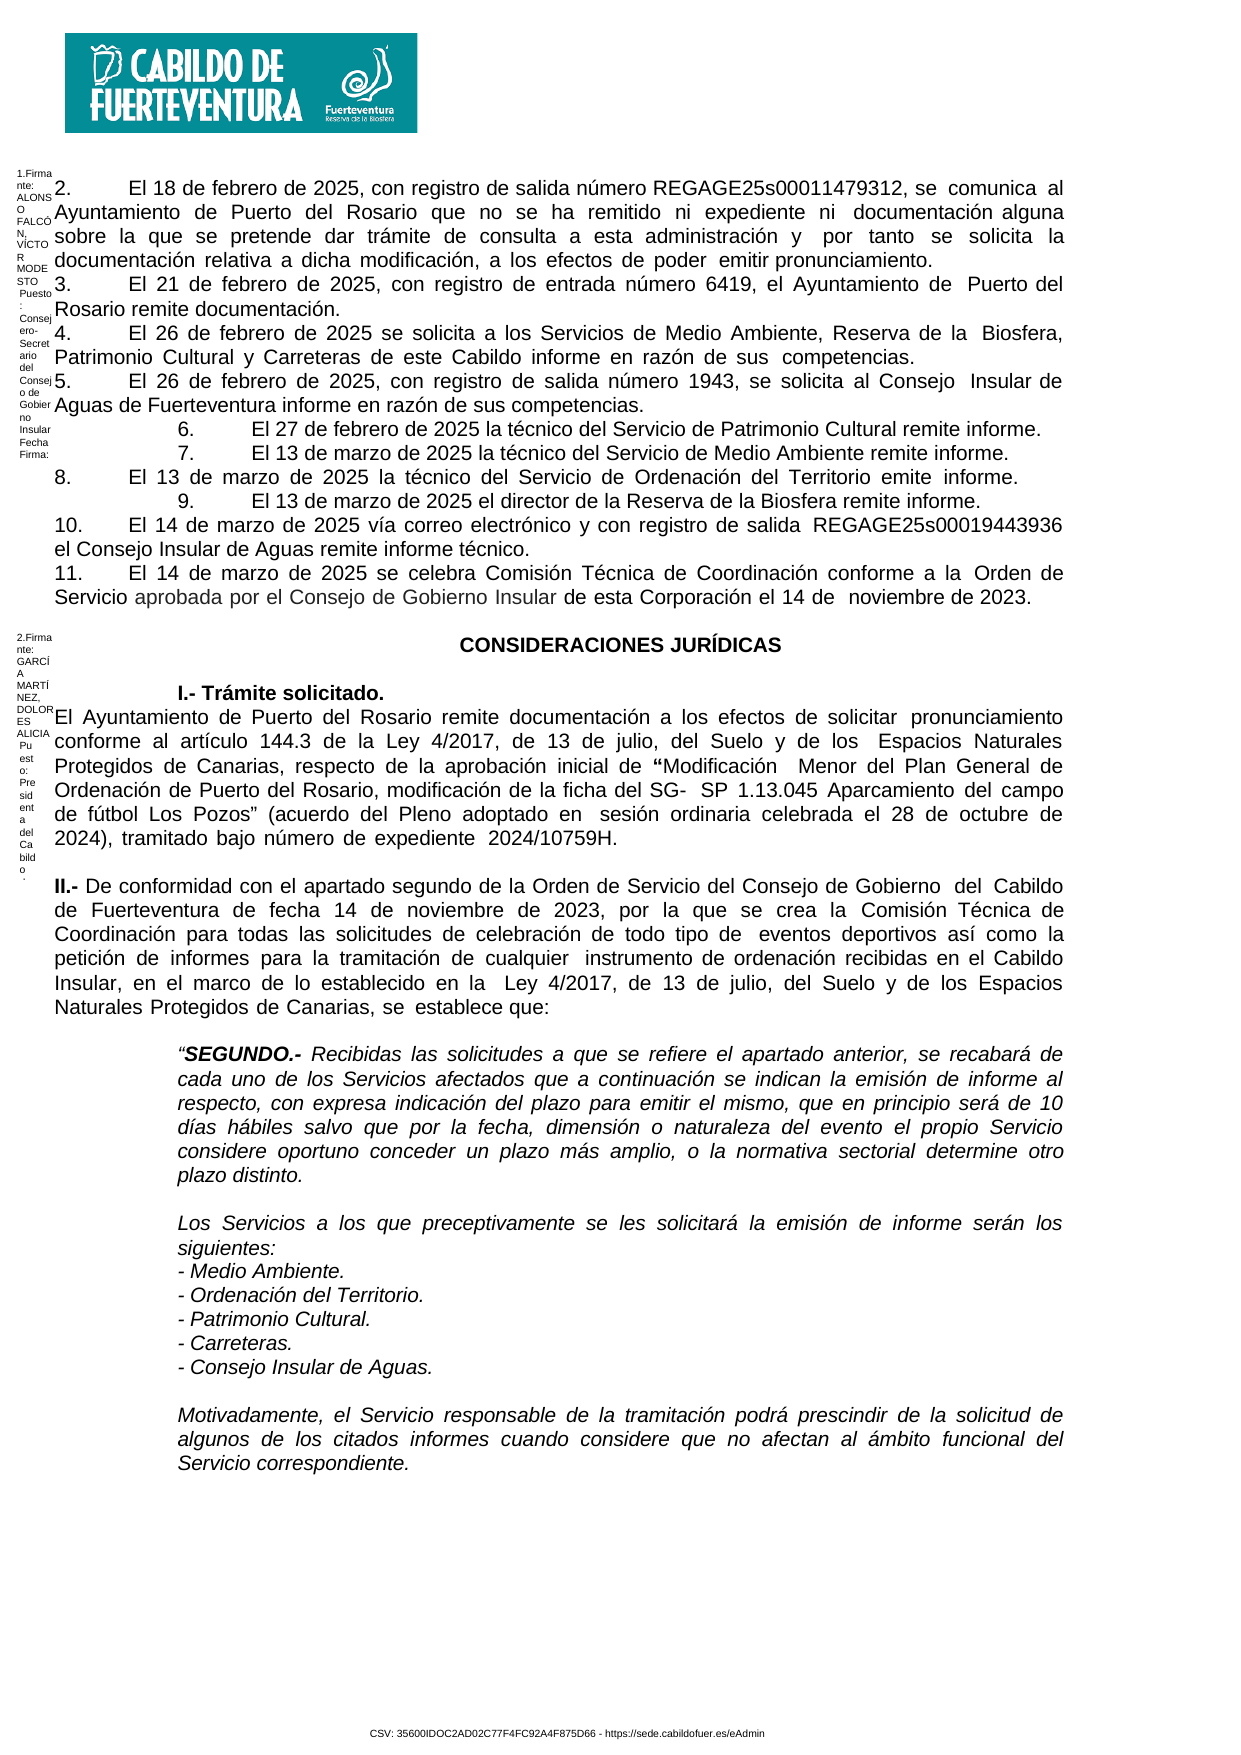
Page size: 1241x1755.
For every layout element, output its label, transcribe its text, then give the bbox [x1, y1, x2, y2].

list El 14 de marzo de 2025 se celebra Comisión Técnica de Coordinación conforme a la Orden de Servicio aprobada por el Consejo de Gobierno Insular de esta Corporación el 14 de noviembre de 2023. [54, 561, 1064, 609]
text “SEGUNDO.- Recibidas las solicitudes a que se refiere el apartado anterior, se recabará de cada uno de los Servicios afectados que a continuación se indican la emisión de informe al respecto, con expresa indicación del plazo para emitir el mismo, que en principio será de 10 días hábiles salvo que por la fecha, dimensión o naturaleza del evento el propio Servicio considere oportuno conceder un plazo más amplio, o la normativa sectorial determine otro plazo distinto. [177, 1042, 1064, 1187]
list [14, 631, 54, 879]
list [14, 167, 54, 463]
list El 13 de marzo de 2025 la técnico del Servicio de Ordenación del Territorio emite informe. [54, 465, 1064, 489]
list El 18 de febrero de 2025, con registro de salida número REGAGE25s00011479312, se comunica al Ayuntamiento de Puerto del Rosario que no se ha remitido ni expediente ni documentación alguna sobre la que se pretende dar trámite de consulta a esta administración y por tanto se solicita la documentación relativa a dicha modificación, a los efectos de poder emitir pronunciamiento. [54, 176, 1064, 272]
text El Ayuntamiento de Puerto del Rosario remite documentación a los efectos de solicitar pronunciamiento conforme al artículo 144.3 de la Ley 4/2017, de 13 de julio, del Suelo y de los Espacios Naturales Protegidos de Canarias, respecto de la aprobación inicial de “Modificación Menor del Plan General de Ordenación de Puerto del Rosario, modificación de la ficha del SG- SP 1.13.045 Aparcamiento del campo de fútbol Los Pozos” (acuerdo del Pleno adoptado en sesión ordinaria celebrada el 28 de octubre de 2024), tramitado bajo número de expediente 2024/10759H. [54, 705, 1064, 850]
list El 21 de febrero de 2025, con registro de entrada número 6419, el Ayuntamiento de Puerto del Rosario remite documentación. [54, 272, 1064, 320]
list El 27 de febrero de 2025 la técnico del Servicio de Patrimonio Cultural remite informe. [177, 417, 1241, 441]
list Patrimonio Cultural. [177, 1307, 1241, 1331]
list 2.Firmante: GARCÍA MARTÍNEZ, DOLORES ALICIA [17, 631, 54, 739]
text I.- Trámite solicitado. [177, 681, 1241, 705]
list Medio Ambiente. [177, 1259, 1241, 1283]
subtitle CONSIDERACIONES JURÍDICAS [459, 633, 782, 657]
list El 13 de marzo de 2025 el director de la Reserva de la Biosfera remite informe. [177, 489, 1241, 513]
list 1.Firmante: ALONSO FALCÓN, VÍCTOR MODESTO [17, 167, 54, 287]
list Puesto: Presidenta del Cabildo de Fuerteventura Fecha Firma: 25/03/2025 11:18:41 [19, 740, 36, 879]
list El 26 de febrero de 2025 se solicita a los Servicios de Medio Ambiente, Reserva de la Biosfera, Patrimonio Cultural y Carreteras de este Cabildo informe en razón de sus competencias. [54, 320, 1064, 369]
text II.- De conformidad con el apartado segundo de la Orden de Servicio del Consejo de Gobierno del Cabildo de Fuerteventura de fecha 14 de noviembre de 2023, por la que se crea la Comisión Técnica de Coordinación para todas las solicitudes de celebración de todo tipo de eventos deportivos así como la petición de informes para la tramitación de cualquier instrumento de ordenación recibidas en el Cabildo Insular, en el marco de lo establecido en la Ley 4/2017, de 13 de julio, del Suelo y de los Espacios Naturales Protegidos de Canarias, se establece que: [54, 874, 1064, 1019]
list El 14 de marzo de 2025 vía correo electrónico y con registro de salida REGAGE25s00019443936 el Consejo Insular de Aguas remite informe técnico. [54, 513, 1064, 561]
list Ordenación del Territorio. [177, 1283, 1241, 1307]
list Consejo Insular de Aguas. [177, 1355, 1241, 1379]
text Los Servicios a los que preceptivamente se les solicitará la emisión de informe serán los siguientes: [177, 1211, 1063, 1259]
list El 26 de febrero de 2025, con registro de salida número 1943, se solicita al Consejo Insular de Aguas de Fuerteventura informe en razón de sus competencias. [54, 369, 1064, 417]
list Puesto: Consejero-Secretario del Consejo de Gobierno Insular Fecha Firma: 25/03/2025 10:41:31 [19, 288, 52, 463]
list El 13 de marzo de 2025 la técnico del Servicio de Medio Ambiente remite informe. [177, 441, 1241, 465]
list Carreteras. [177, 1331, 1241, 1355]
text Motivadamente, el Servicio responsable de la tramitación podrá prescindir de la solicitud de algunos de los citados informes cuando considere que no afectan al ámbito funcional del Servicio correspondiente. [177, 1403, 1064, 1475]
